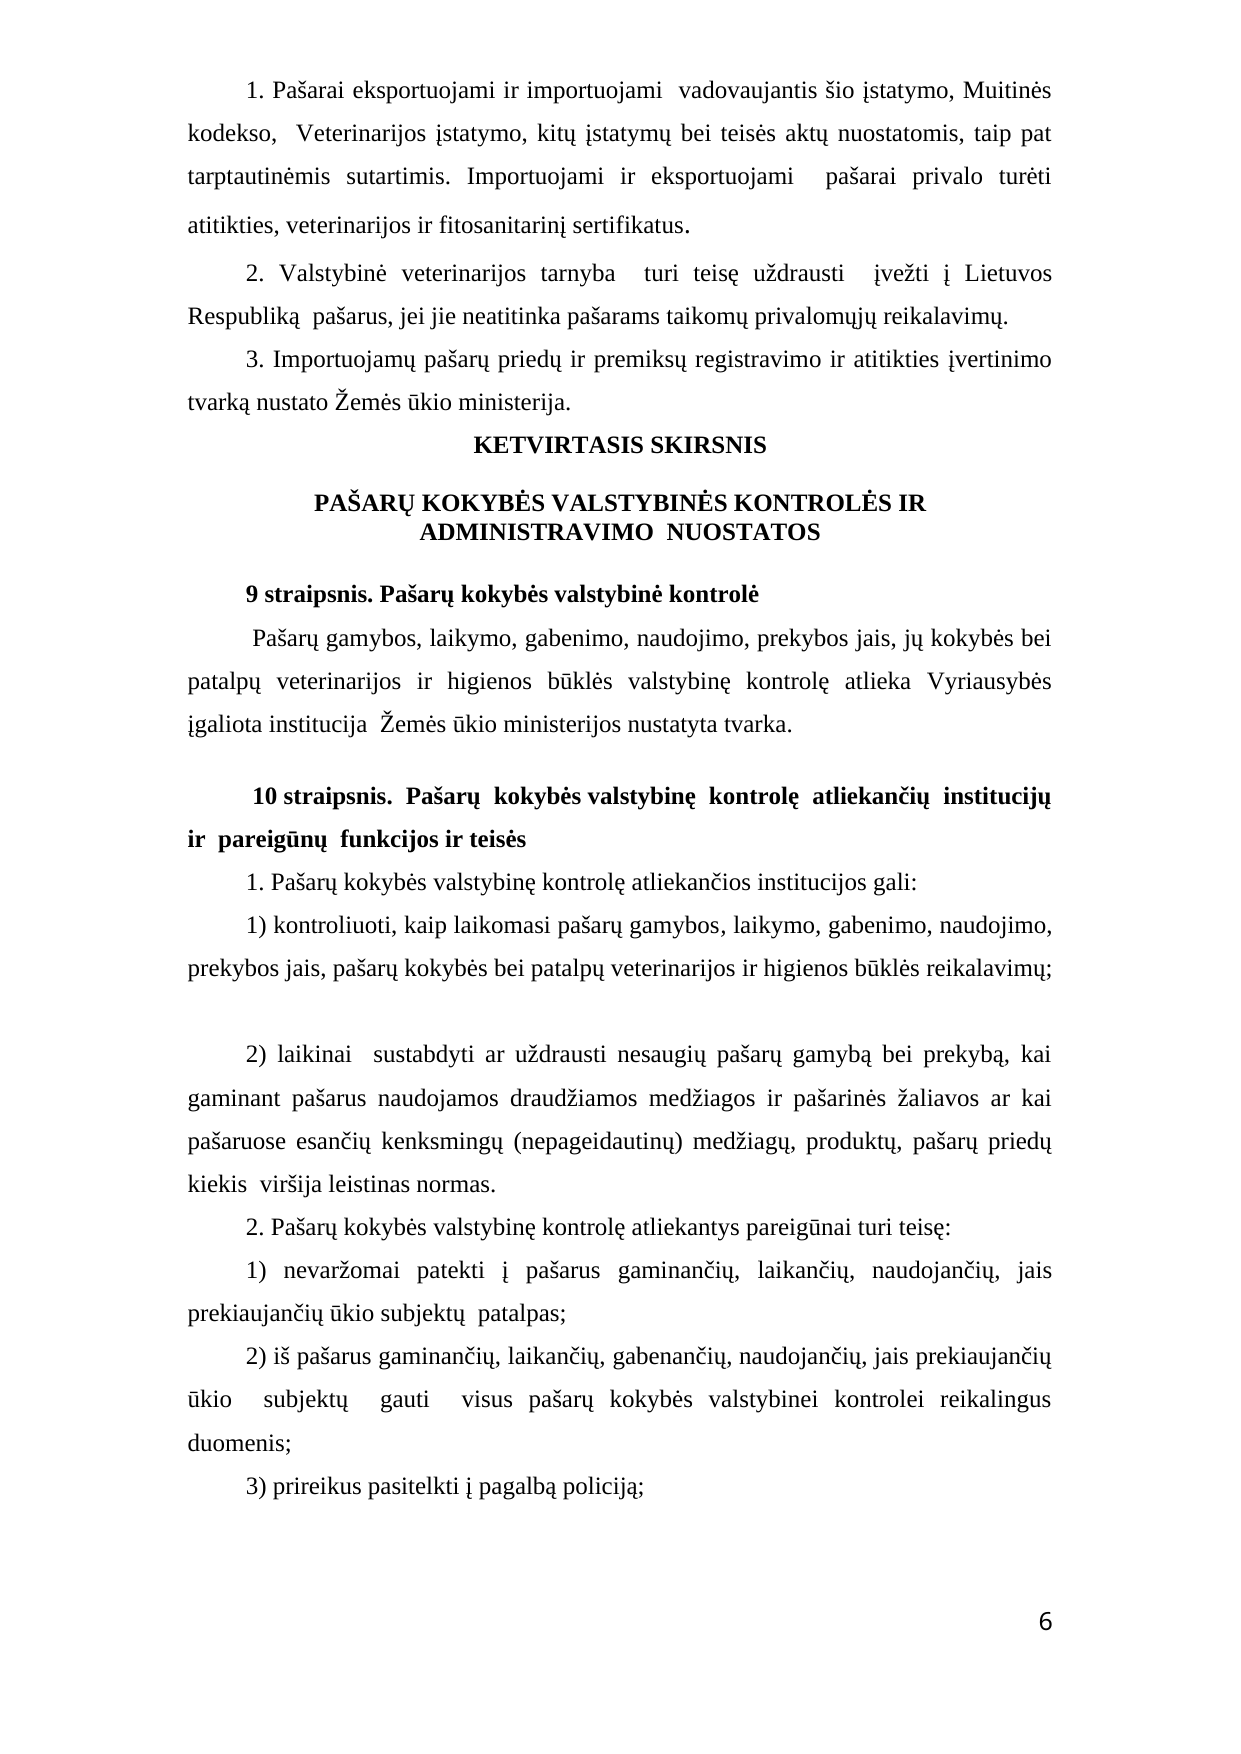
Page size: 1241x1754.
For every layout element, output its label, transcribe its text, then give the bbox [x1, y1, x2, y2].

text 2. Pašarų kokybės valstybinę kontrolę atliekantys pareigūnai turi teisę: [187, 1212, 1053, 1241]
text 10 straipsnis. Pašarų kokybės valstybinę kontrolę atliekančių institucijų ir pareigūnų funkcijos ir teisės [187, 781, 1053, 853]
text PAŠARŲ KOKYBĖS VALSTYBINĖS KONTROLĖS IR [187, 488, 1053, 517]
text 2) laikinai sustabdyti ar uždrausti nesaugių pašarų gamybą bei prekybą, kai gaminant pašarus naudojamos draudžiamos medžiagos ir pašarinės žaliavos ar kai pašaruose esančių kenksmingų (nepageidautinų) medžiagų, produktų, pašarų priedų kiekis viršija leistinas normas. [187, 1039, 1053, 1198]
text 2. Valstybinė veterinarijos tarnyba turi teisę uždrausti įvežti į Lietuvos Respubliką pašarus, jei jie neatitinka pašarams taikomų privalomųjų reikalavimų. [187, 258, 1053, 330]
text 1) nevaržomai patekti į pašarus gaminančių, laikančių, naudojančių, jais prekiaujančių ūkio subjektų patalpas; [187, 1255, 1053, 1327]
text 3) prireikus pasitelkti į pagalbą policiją; [187, 1471, 1053, 1499]
text 2) iš pašarus gaminančių, laikančių, gabenančių, naudojančių, jais prekiaujančių ūkio subjektų gauti visus pašarų kokybės valstybinei kontrolei reikalingus duomenis; [187, 1341, 1053, 1456]
text ADMINISTRAVIMO NUOSTATOS [187, 517, 1053, 546]
text Pašarų gamybos, laikymo, gabenimo, naudojimo, prekybos jais, jų kokybės bei patalpų veterinarijos ir higienos būklės valstybinę kontrolę atlieka Vyriausybės įgaliota institucija Žemės ūkio ministerijos nustatyta tvarka. [187, 623, 1053, 738]
text 9 straipsnis. Pašarų kokybės valstybinė kontrolė [187, 579, 1053, 608]
text 1. Pašarai eksportuojami ir importuojami vadovaujantis šio įstatymo, Muitinės kodekso, Veterinarijos įstatymo, kitų įstatymų bei teisės aktų nuostatomis, taip pat tarptautinėmis sutartimis. Importuojami ir eksportuojami pašarai privalo turėti atitikties, veterinarijos ir fitosanitarinį sertifikatus. [187, 75, 1053, 241]
text 1. Pašarų kokybės valstybinę kontrolę atliekančios institucijos gali: [187, 867, 1053, 896]
text 3. Importuojamų pašarų priedų ir premiksų registravimo ir atitikties įvertinimo tvarką nustato Žemės ūkio ministerija. [187, 344, 1053, 416]
text 1) kontroliuoti, kaip laikomasi pašarų gamybos, laikymo, gabenimo, naudojimo, prekybos jais, pašarų kokybės bei patalpų veterinarijos ir higienos būklės reikalavimų; [187, 910, 1053, 1025]
text KETVIRTASIS SKIRSNIS [187, 431, 1053, 459]
